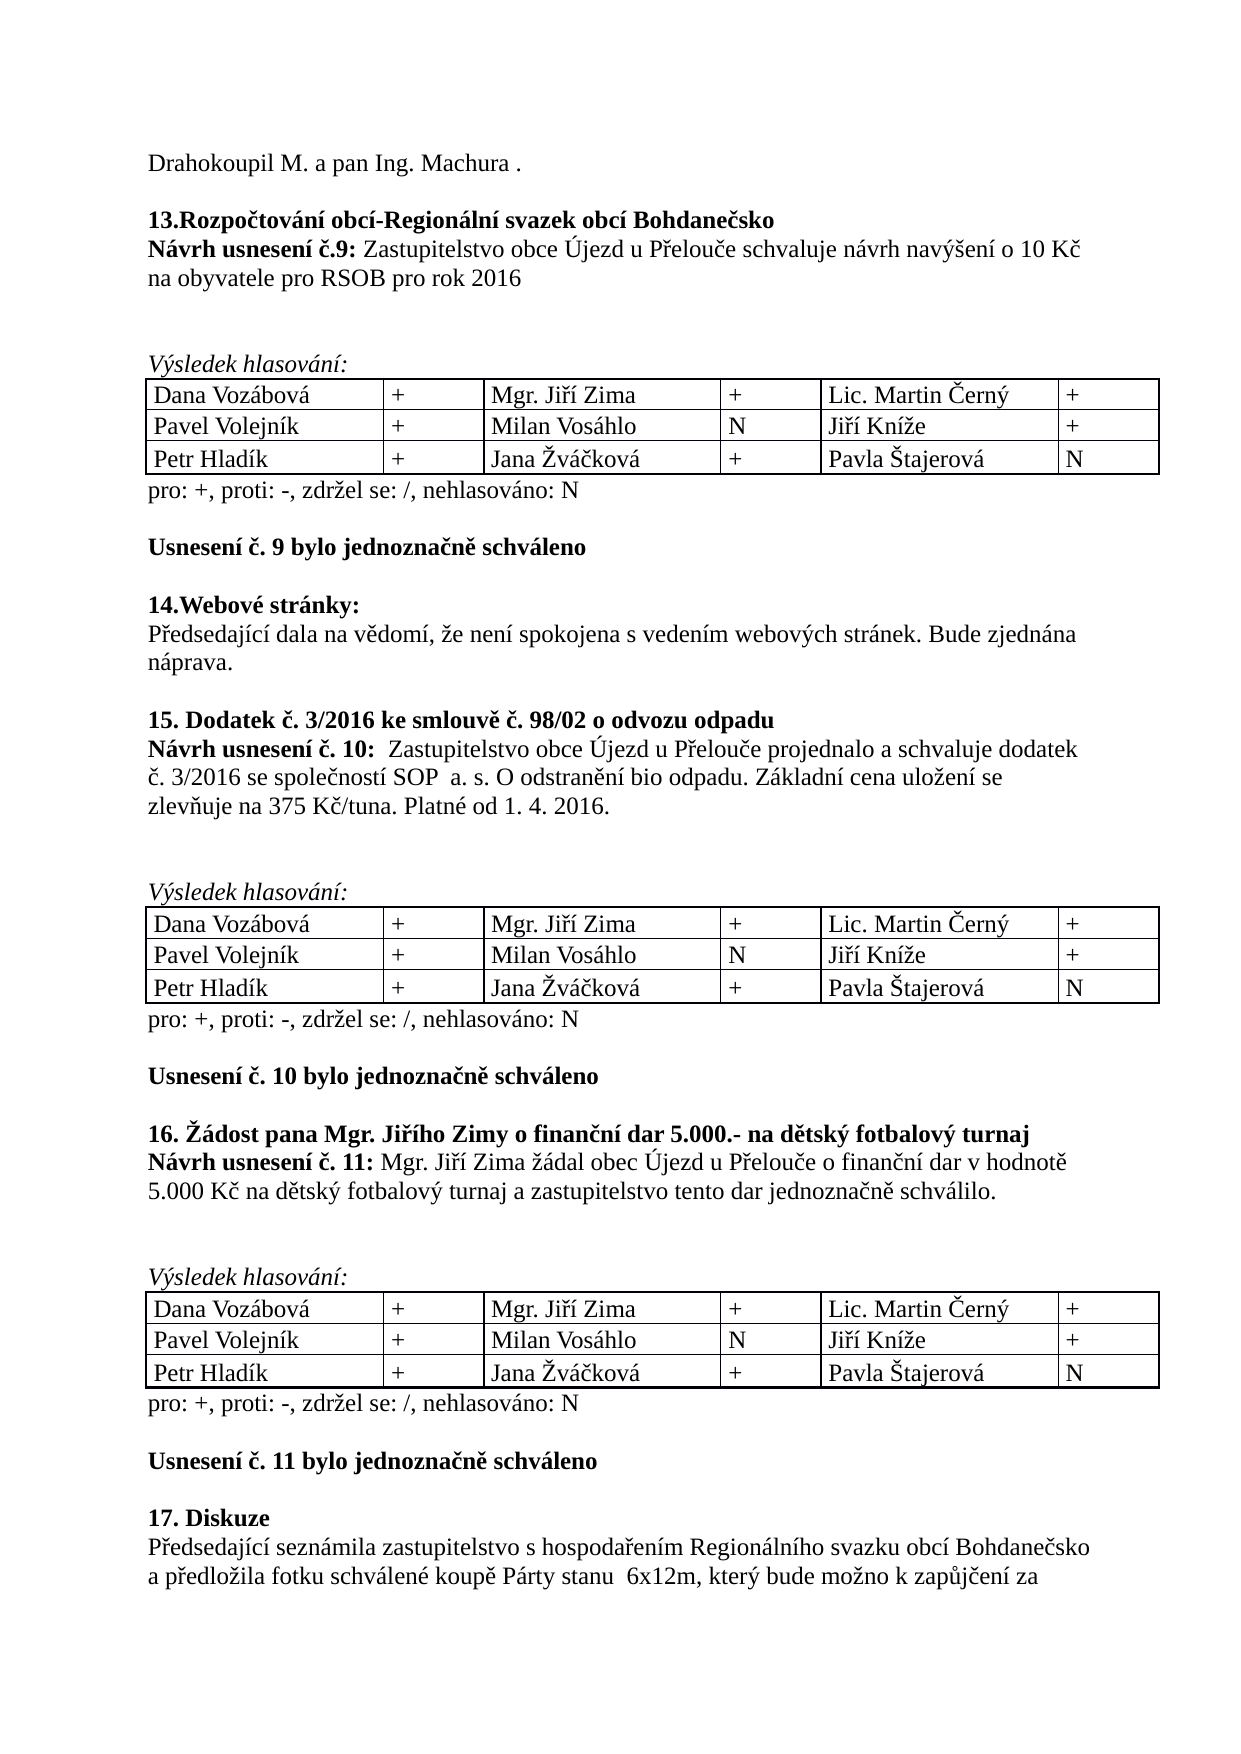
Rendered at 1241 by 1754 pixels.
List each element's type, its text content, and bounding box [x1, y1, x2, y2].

table_cell Pavel Volejník [147, 1324, 383, 1354]
table_cell + [384, 970, 483, 1002]
text 14.Webové stránky: [148, 590, 1093, 619]
table_cell N [1059, 1355, 1158, 1386]
table_cell Jiří Kníže [822, 939, 1058, 969]
text 16. Žádost pana Mgr. Jiřího Zimy o finanční dar 5.000.- na dětský fotbalový turnaj [148, 1119, 1093, 1147]
table_cell Pavel Volejník [147, 410, 383, 440]
table_cell Jana Žváčková [485, 1355, 720, 1386]
table_cell N [721, 410, 820, 440]
table_cell Jiří Kníže [822, 1324, 1058, 1354]
table_cell + [721, 1355, 820, 1386]
text pro: +, proti: -, zdržel se: /, nehlasováno: N [148, 1004, 1093, 1032]
table_cell + [384, 441, 483, 473]
text Usnesení č. 9 bylo jednoznačně schváleno [148, 532, 1093, 561]
table_cell Petr Hladík [147, 970, 383, 1002]
table_cell Pavla Štajerová [822, 970, 1058, 1002]
text Předsedající dala na vědomí, že není spokojena s vedením webových stránek. Bude zjednána náprava. [148, 619, 1093, 676]
table_cell Jiří Kníže [822, 410, 1058, 440]
text pro: +, proti: -, zdržel se: /, nehlasováno: N [148, 475, 1093, 504]
text Výsledek hlasování: [148, 349, 1093, 378]
table_header + [384, 380, 483, 409]
text Usnesení č. 10 bylo jednoznačně schváleno [148, 1061, 1093, 1090]
table_header + [384, 908, 483, 937]
table_header Lic. Martin Černý [822, 380, 1058, 409]
table_header + [721, 1293, 820, 1322]
table_cell Jana Žváčková [485, 970, 720, 1002]
table_cell + [1059, 1324, 1158, 1354]
table_cell N [721, 1324, 820, 1354]
table_cell Pavla Štajerová [822, 1355, 1058, 1386]
table_cell N [1059, 441, 1158, 473]
text Návrh usnesení č. 11: Mgr. Jiří Zima žádal obec Újezd u Přelouče o finanční dar v hodnotě 5.000 Kč na dětský fotbalový turnaj a zastupitelstvo tento dar jednoznačně schválilo. [148, 1147, 1093, 1205]
table_header + [1059, 1293, 1158, 1322]
table_header Lic. Martin Černý [822, 908, 1058, 937]
text Drahokoupil M. a pan Ing. Machura . [148, 148, 1093, 176]
text Výsledek hlasování: [148, 1262, 1093, 1291]
table_cell N [1059, 970, 1158, 1002]
text 15. Dodatek č. 3/2016 ke smlouvě č. 98/02 o odvozu odpadu [148, 705, 1093, 734]
table_header + [1059, 380, 1158, 409]
table_cell + [721, 441, 820, 473]
table_header Dana Vozábová [147, 1293, 383, 1322]
text pro: +, proti: -, zdržel se: /, nehlasováno: N [148, 1389, 1093, 1417]
table_cell + [384, 1324, 483, 1354]
text Návrh usnesení č.9: Zastupitelstvo obce Újezd u Přelouče schvaluje návrh navýšení o 10 Kč na obyvatele pro RSOB pro rok 2016 [148, 234, 1093, 291]
table_cell + [721, 970, 820, 1002]
table_cell + [384, 1355, 483, 1386]
table_cell Jana Žváčková [485, 441, 720, 473]
table_cell Pavel Volejník [147, 939, 383, 969]
table_header Lic. Martin Černý [822, 1293, 1058, 1322]
text Návrh usnesení č. 10: Zastupitelstvo obce Újezd u Přelouče projednalo a schvaluje dodatek č. 3/2016 se společností SOP a. s. O odstranění bio odpadu. Základní cena uložení se zlevňuje na 375 Kč/tuna. Platné od 1. 4. 2016. [148, 734, 1093, 820]
table_header Dana Vozábová [147, 380, 383, 409]
table_header Dana Vozábová [147, 908, 383, 937]
text Výsledek hlasování: [148, 877, 1093, 906]
table_cell + [384, 410, 483, 440]
table_header Mgr. Jiří Zima [485, 1293, 720, 1322]
table_header + [384, 1293, 483, 1322]
table_cell N [721, 939, 820, 969]
table_cell + [1059, 410, 1158, 440]
table_header Mgr. Jiří Zima [485, 380, 720, 409]
table_cell Milan Vosáhlo [485, 939, 720, 969]
text Předsedající seznámila zastupitelstvo s hospodařením Regionálního svazku obcí Bohdanečsko a předložila fotku schválené koupě Párty stanu 6x12m, který bude možno k zapůjčení za [148, 1532, 1093, 1590]
text Usnesení č. 11 bylo jednoznačně schváleno [148, 1446, 1093, 1475]
table_header + [1059, 908, 1158, 937]
table_cell Petr Hladík [147, 441, 383, 473]
table_header Mgr. Jiří Zima [485, 908, 720, 937]
table_cell Pavla Štajerová [822, 441, 1058, 473]
text 13.Rozpočtování obcí-Regionální svazek obcí Bohdanečsko [148, 205, 1093, 234]
table_cell Milan Vosáhlo [485, 410, 720, 440]
table_cell Milan Vosáhlo [485, 1324, 720, 1354]
text 17. Diskuze [148, 1503, 1093, 1532]
table_header + [721, 908, 820, 937]
table_cell Petr Hladík [147, 1355, 383, 1386]
table_cell + [384, 939, 483, 969]
table_cell + [1059, 939, 1158, 969]
table_header + [721, 380, 820, 409]
